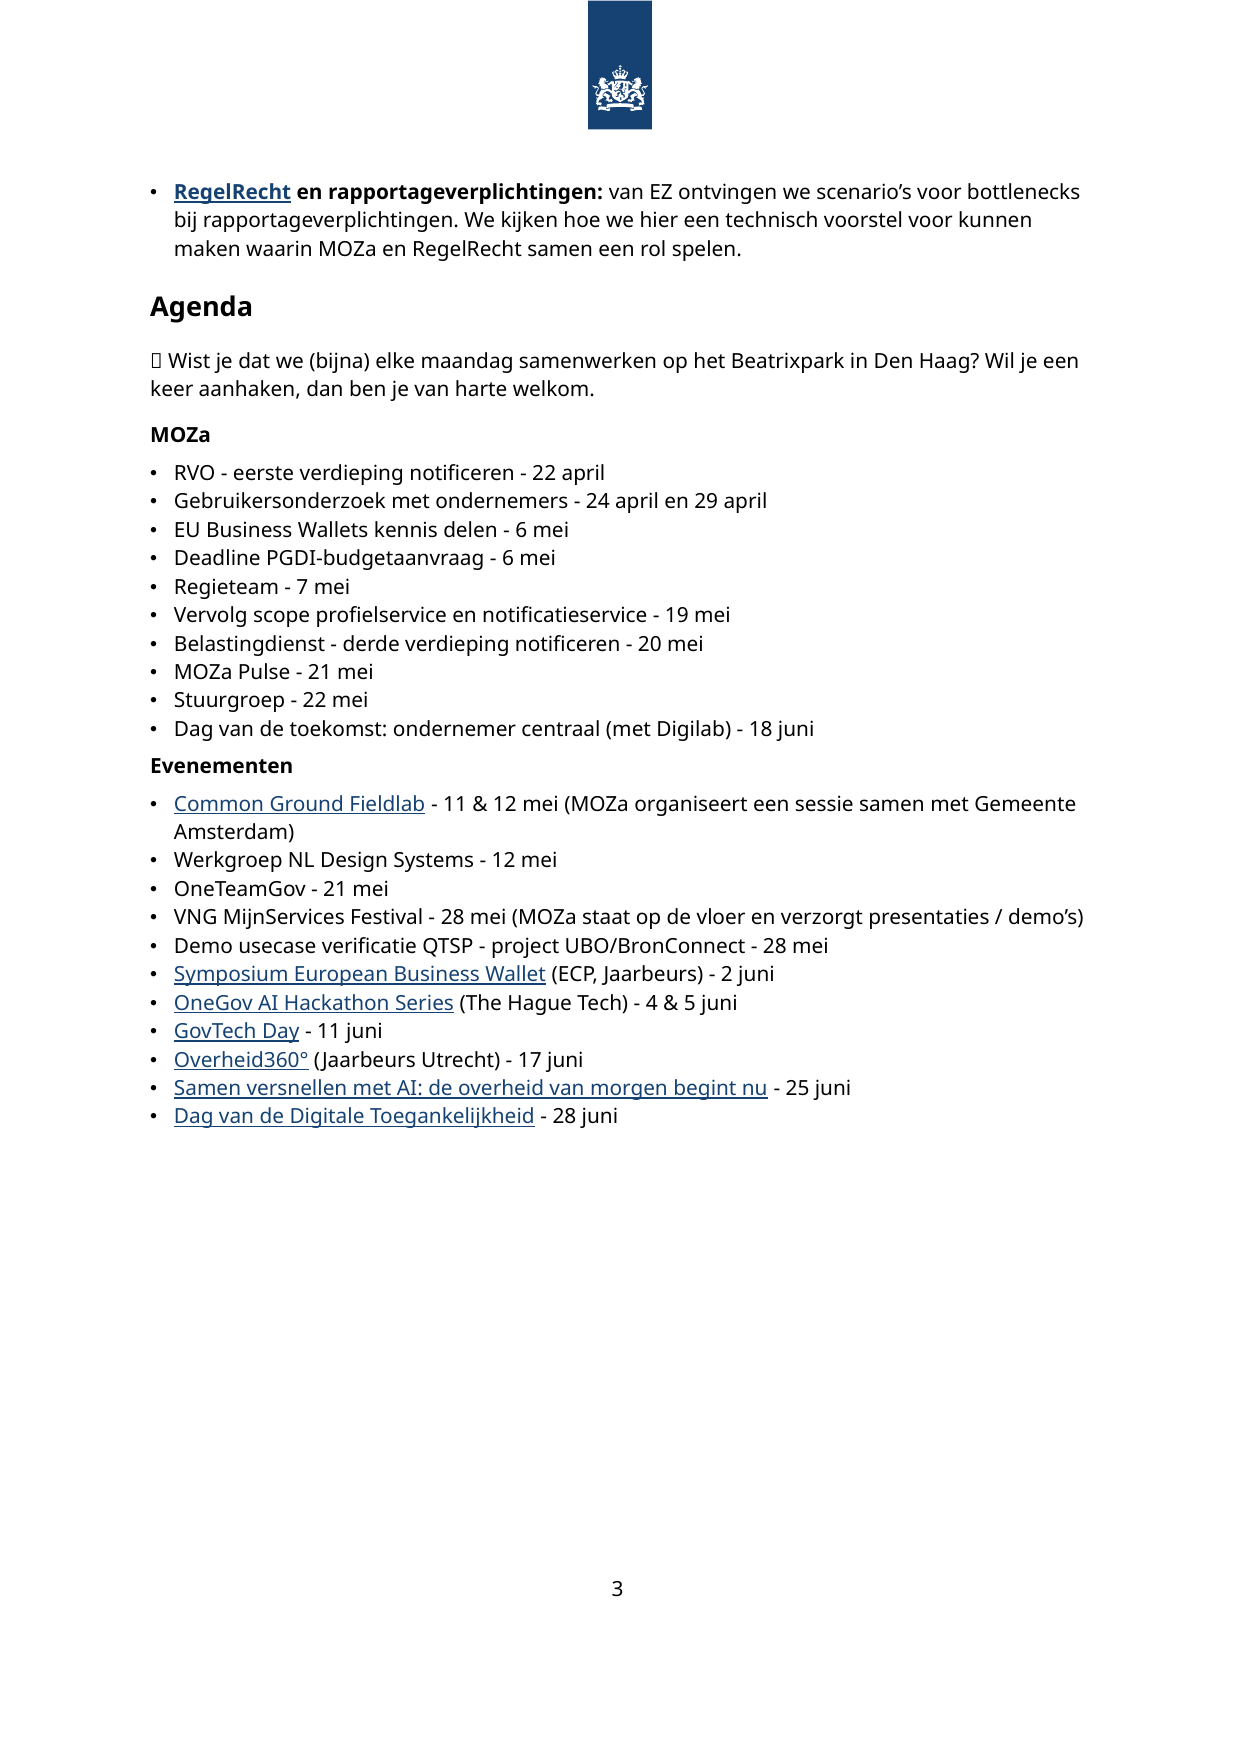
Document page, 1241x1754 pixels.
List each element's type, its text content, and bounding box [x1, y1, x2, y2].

list Demo usecase verificatie QTSP - project UBO/BronConnect - 28 mei [150, 931, 1090, 959]
list MOZa Pulse - 21 mei [150, 657, 1090, 686]
list RegelRecht en rapportageverplichtingen: van EZ ontvingen we scenario’s voor bottlenecks bij rapportageverplichtingen. We kijken hoe we hier een technisch voorstel voor kunnen maken waarin MOZa en RegelRecht samen een rol spelen. [150, 177, 1090, 262]
list Dag van de toekomst: ondernemer centraal (met Digilab) - 18 juni [150, 714, 1090, 742]
list RVO - eerste verdieping notificeren - 22 april [150, 458, 1090, 486]
list VNG MijnServices Festival - 28 mei (MOZa staat op de vloer en verzorgt presentaties / demo’s) [150, 902, 1090, 931]
text MOZa [150, 421, 1090, 449]
list Deadline PGDI-budgetaanvraag - 6 mei [150, 543, 1090, 572]
text 💡 Wist je dat we (bijna) elke maandag samenwerken op het Beatrixpark in Den Haag? Wil je een keer aanhaken, dan ben je van harte welkom. [150, 346, 1090, 403]
list Samen versnellen met AI: de overheid van morgen begint nu - 25 juni [150, 1073, 1090, 1102]
list OneGov AI Hackathon Series (The Hague Tech) - 4 & 5 juni [150, 988, 1090, 1016]
list Belastingdienst - derde verdieping notificeren - 20 mei [150, 629, 1090, 657]
list OneTeamGov - 21 mei [150, 874, 1090, 902]
text Evenementen [150, 751, 1090, 780]
list Overheid360° (Jaarbeurs Utrecht) - 17 juni [150, 1045, 1090, 1073]
list Stuurgroep - 22 mei [150, 686, 1090, 714]
list Dag van de Digitale Toegankelijkheid - 28 juni [150, 1102, 1090, 1130]
list Symposium European Business Wallet (ECP, Jaarbeurs) - 2 juni [150, 959, 1090, 988]
subtitle Agenda [150, 287, 1090, 324]
list EU Business Wallets kennis delen - 6 mei [150, 515, 1090, 543]
list Vervolg scope profielservice en notificatieservice - 19 mei [150, 600, 1090, 629]
list Common Ground Fieldlab - 11 & 12 mei (MOZa organiseert een sessie samen met Gemeente Amsterdam) [150, 789, 1090, 846]
list GovTech Day - 11 juni [150, 1016, 1090, 1045]
list Gebruikersonderzoek met ondernemers - 24 april en 29 april [150, 486, 1090, 515]
list Regieteam - 7 mei [150, 572, 1090, 600]
list Werkgroep NL Design Systems - 12 mei [150, 846, 1090, 874]
